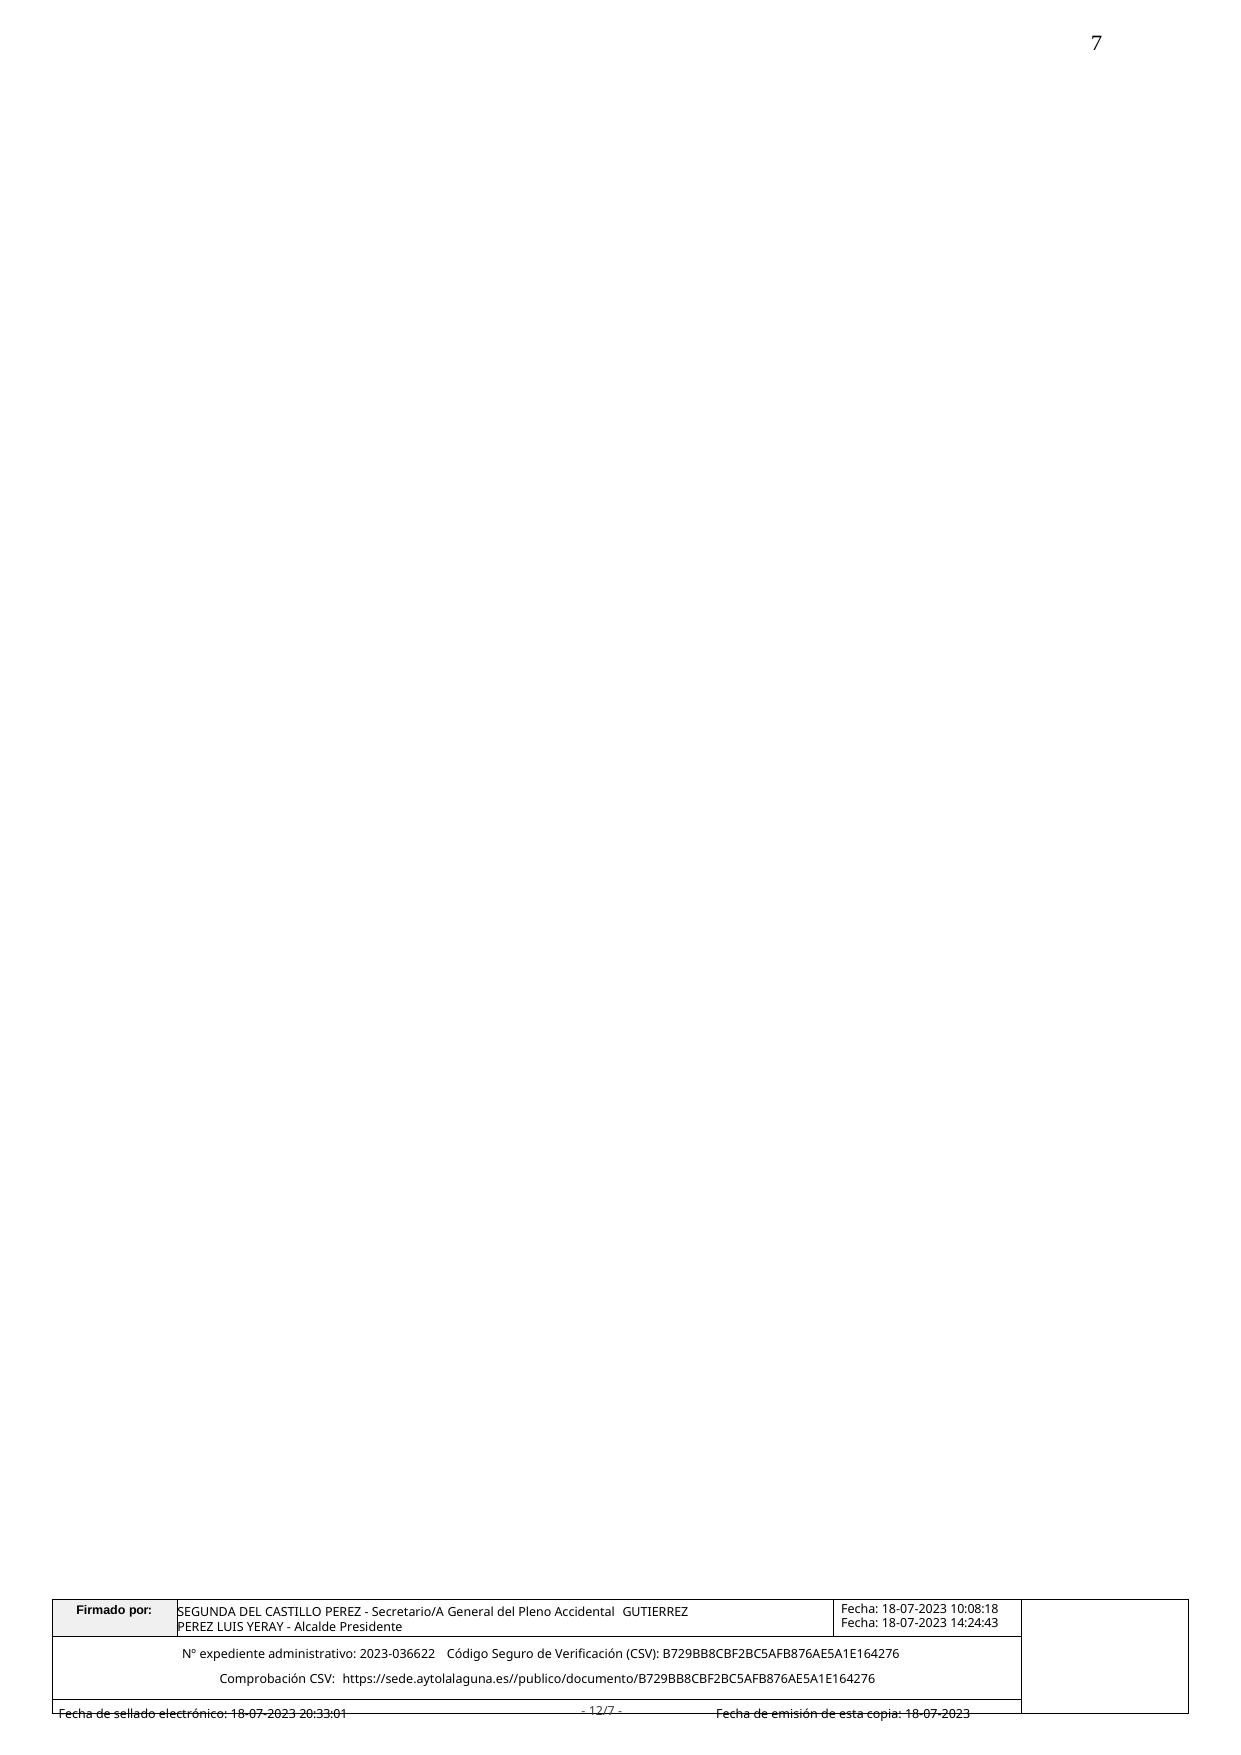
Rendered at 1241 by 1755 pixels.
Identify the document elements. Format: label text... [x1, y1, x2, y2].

text 7 [44, 30, 1103, 55]
